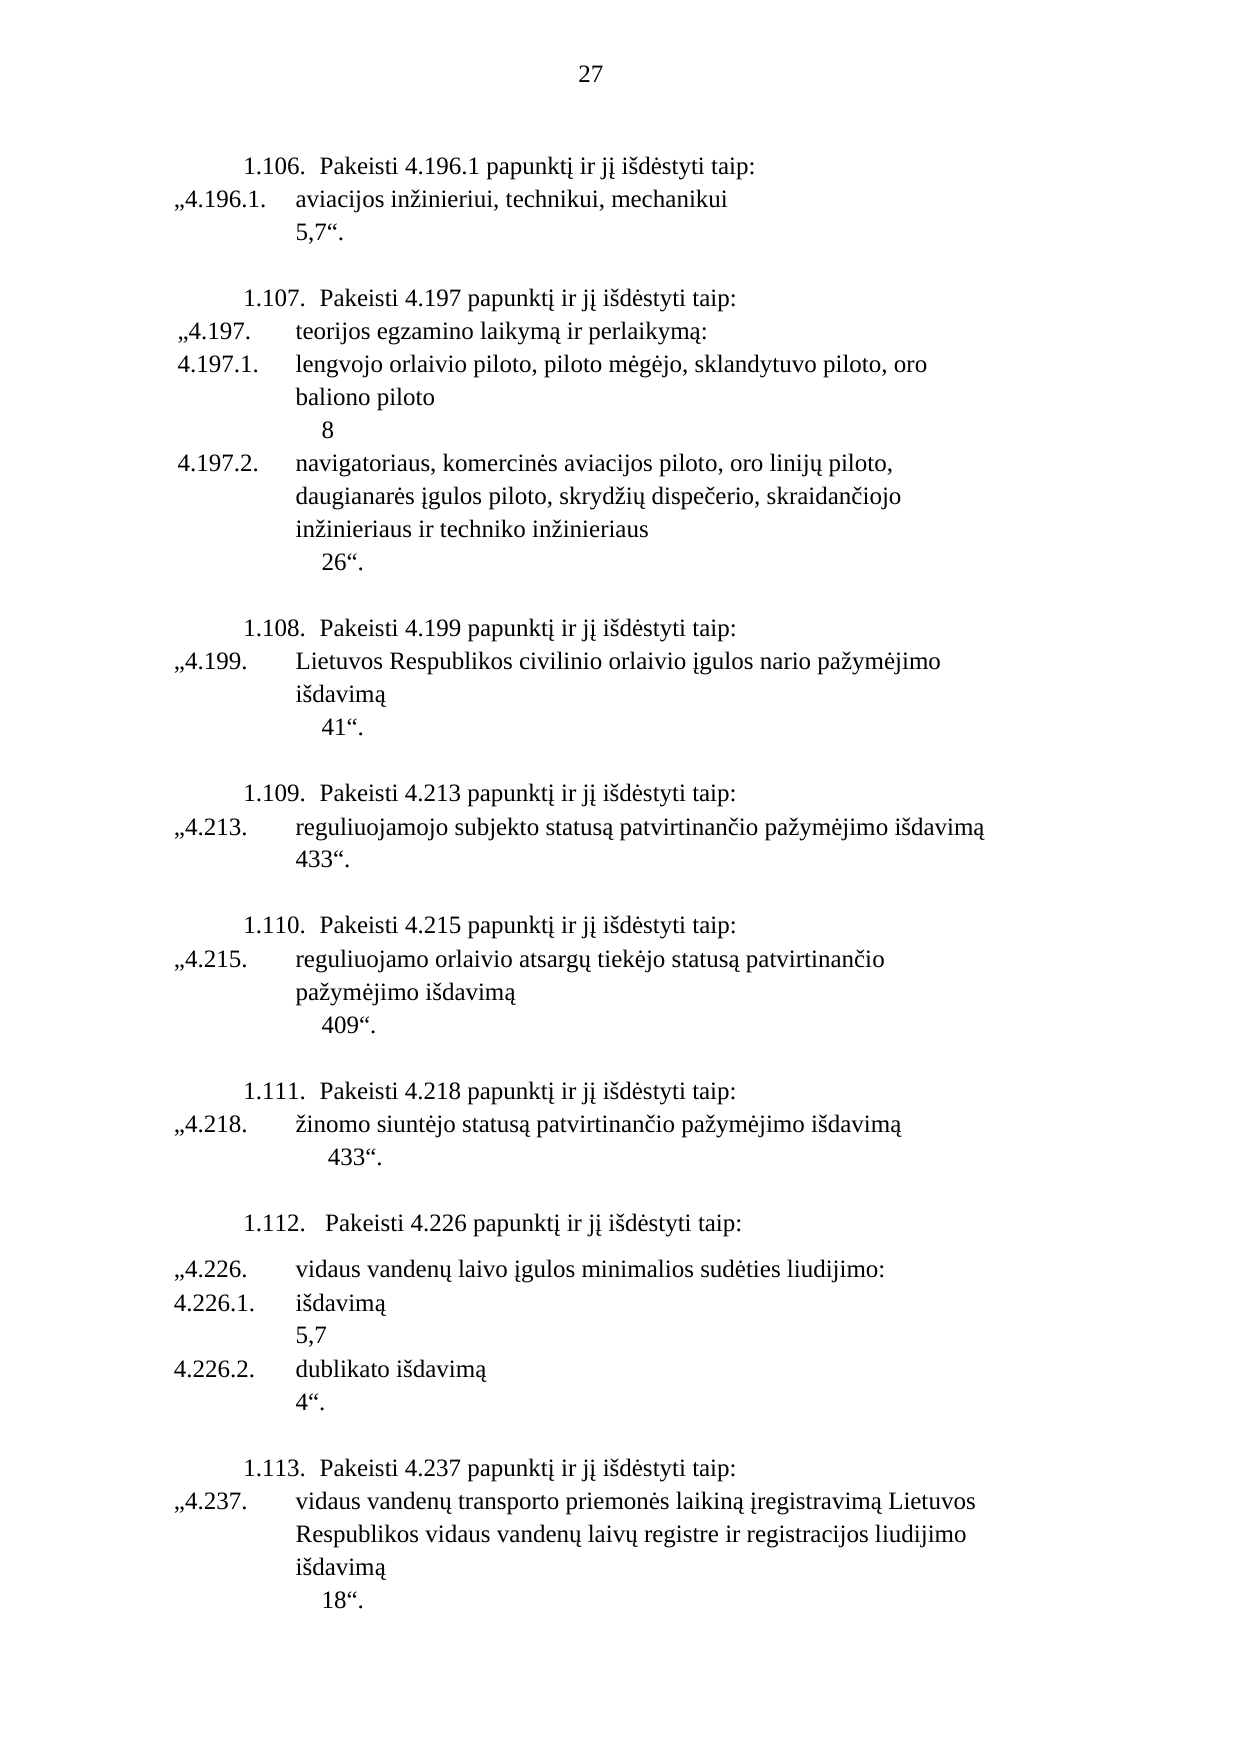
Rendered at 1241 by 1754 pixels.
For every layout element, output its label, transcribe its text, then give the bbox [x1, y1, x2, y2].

text „4.197. teorijos egzamino laikymą ir perlaikymą: [177, 316, 1004, 345]
text 4.197.1. lengvojo orlaivio piloto, piloto mėgėjo, sklandytuvo piloto, oro baliono piloto 8 [177, 349, 1004, 444]
text „4.226. vidaus vandenų laivo įgulos minimalios sudėties liudijimo: [174, 1254, 1004, 1283]
text 1.107. Pakeisti 4.197 papunktį ir jį išdėstyti taip: [243, 283, 1004, 312]
text 1.109. Pakeisti 4.213 papunktį ir jį išdėstyti taip: [243, 778, 1004, 807]
text „4.199. Lietuvos Respublikos civilinio orlaivio įgulos nario pažymėjimo išdavimą 41“. [174, 646, 1004, 741]
text 4.197.2. navigatoriaus, komercinės aviacijos piloto, oro linijų piloto, daugianarės įgulos piloto, skrydžių dispečerio, skraidančiojo inžinieriaus ir techniko inžinieriaus 26“. [177, 448, 1004, 576]
text 1.110. Pakeisti 4.215 papunktį ir jį išdėstyti taip: [243, 911, 1004, 939]
text „4.218. žinomo siuntėjo statusą patvirtinančio pažymėjimo išdavimą 433“. [174, 1109, 1004, 1171]
text 1.111. Pakeisti 4.218 papunktį ir jį išdėstyti taip: [243, 1076, 1004, 1104]
text 1.108. Pakeisti 4.199 papunktį ir jį išdėstyti taip: [243, 613, 1004, 642]
text 1.106. Pakeisti 4.196.1 papunktį ir jį išdėstyti taip: [243, 151, 1004, 180]
text „4.237. vidaus vandenų transporto priemonės laikiną įregistravimą Lietuvos Respublikos vidaus vandenų laivų registre ir registracijos liudijimo išdavimą 18“. [174, 1486, 1004, 1613]
text 1.112. Pakeisti 4.226 papunktį ir jį išdėstyti taip: [243, 1208, 1004, 1237]
text 4.226.1. išdavimą 5,7 [174, 1288, 1004, 1349]
text „4.196.1. aviacijos inžinieriui, technikui, mechanikui 5,7“. [174, 184, 1004, 246]
text „4.213. reguliuojamojo subjekto statusą patvirtinančio pažymėjimo išdavimą 433“. [174, 812, 1004, 873]
text „4.215. reguliuojamo orlaivio atsargų tiekėjo statusą patvirtinančio pažymėjimo išdavimą 409“. [174, 944, 1004, 1038]
text 4.226.2. dublikato išdavimą 4“. [174, 1354, 1004, 1415]
text 1.113. Pakeisti 4.237 papunktį ir jį išdėstyti taip: [243, 1453, 1004, 1481]
